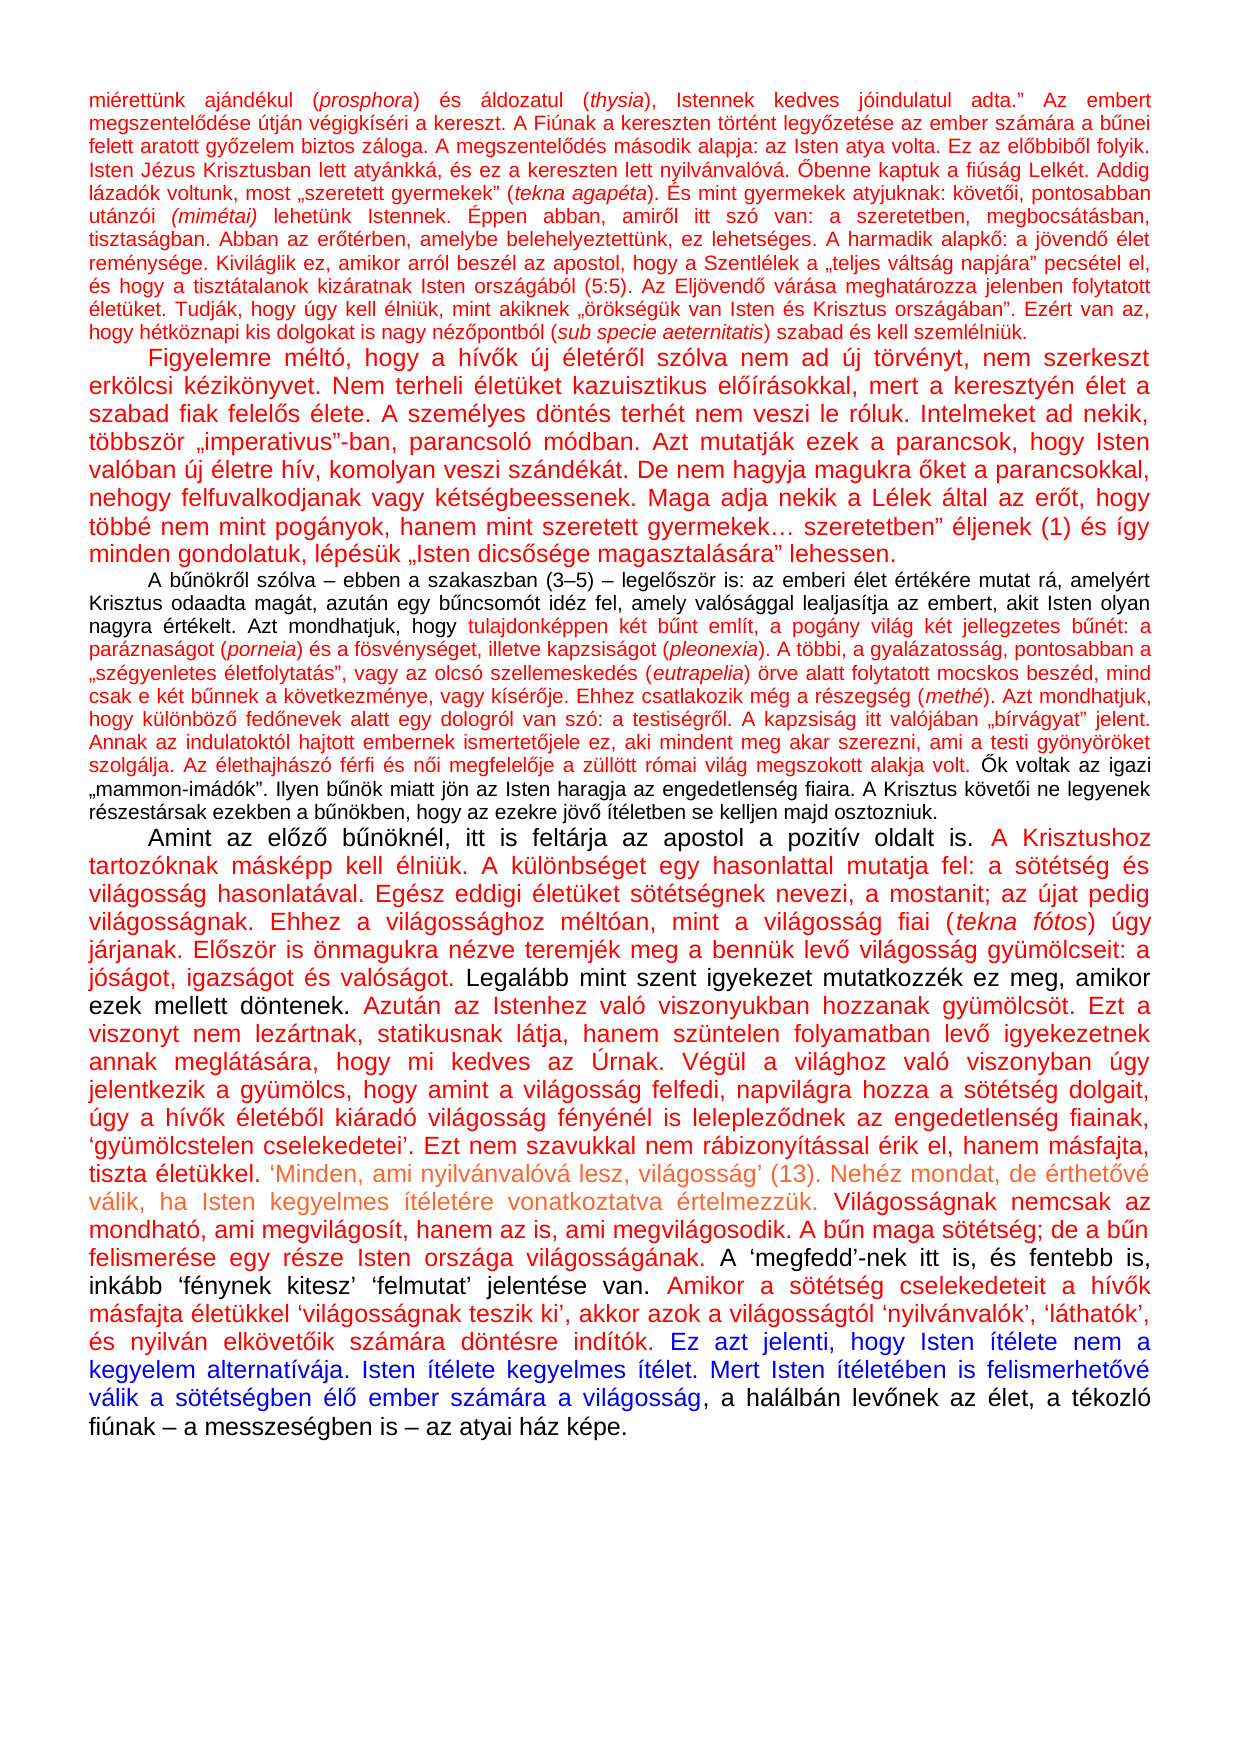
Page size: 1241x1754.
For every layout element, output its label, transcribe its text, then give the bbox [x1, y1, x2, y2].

text Figyelemre méltó, hogy a hívők új életéről szólva nem ad új törvényt, nem szerkeszt erkölcsi kézikönyvet. Nem terheli életüket kazuisztikus előírásokkal, mert a keresztyén élet a szabad fiak felelős élete. A személyes döntés terhét nem veszi le róluk. Intelmeket ad nekik, többször „imperativus”-ban, parancsoló módban. Azt mutatják ezek a parancsok, hogy Isten valóban új életre hív, komolyan veszi szándékát. De nem hagyja magukra őket a parancsokkal, nehogy felfuvalkodjanak vagy kétségbeessenek. Maga adja nekik a Lélek által az erőt, hogy többé nem mint pogányok, hanem mint szeretett gyermekek… szeretetben” éljenek (1) és így minden gondolatuk, lépésük „Isten dicsősége magasztalására” lehessen. [88, 344, 1152, 568]
text A bűnökről szólva – ebben a szakaszban (3–5) – legelőször is: az emberi élet értékére mutat rá, amelyért Krisztus odaadta magát, azután egy bűncsomót idéz fel, amely valósággal lealjasítja az embert, akit Isten olyan nagyra értékelt. Azt mondhatjuk, hogy tulajdonképpen két bűnt említ, a pogány világ két jellegzetes bűnét: a paráznaságot (porneia) és a fösvénységet, illetve kapzsiságot (pleonexia). A többi, a gyalázatosság, pontosabban a „szégyenletes életfolytatás”, vagy az olcsó szellemeskedés (eutrapelia) örve alatt folytatott mocskos beszéd, mind csak e két bűnnek a következménye, vagy kísérője. Ehhez csatlakozik még a részegség (methé). Azt mondhatjuk, hogy különböző fedőnevek alatt egy dologról van szó: a testiségről. A kapzsiság itt valójában „bírvágyat” jelent. Annak az indulatoktól hajtott embernek ismertetőjele ez, aki mindent meg akar szerezni, ami a testi gyönyöröket szolgálja. Az élethajhászó férfi és női megfelelője a züllött római világ megszokott alakja volt. Ők voltak az igazi „mammon-imádók”. Ilyen bűnök miatt jön az Isten haragja az engedetlenség fiaira. A Krisztus követői ne legyenek részestársak ezekben a bűnökben, hogy az ezekre jövő ítéletben se kelljen majd osztozniuk. [88, 568, 1152, 824]
text miérettünk ajándékul (prosphora) és áldozatul (thysia), Istennek kedves jóindulatul adta.” Az embert megszentelődése útján végigkíséri a kereszt. A Fiúnak a kereszten történt legyőzetése az ember számára a bűnei felett aratott győzelem biztos záloga. A megszentelődés második alapja: az Isten atya volta. Ez az előbbiből folyik. Isten Jézus Krisztusban lett atyánkká, és ez a kereszten lett nyilvánvalóvá. Őbenne kaptuk a fiúság Lelkét. Addig lázadók voltunk, most „szeretett gyermekek” (tekna agapéta). És mint gyermekek atyjuknak: követői, pontosabban utánzói (mimétai) lehetünk Istennek. Éppen abban, amiről itt szó van: a szeretetben, megbocsátásban, tisztaságban. Abban az erőtérben, amelybe belehelyeztettünk, ez lehetséges. A harmadik alapkő: a jövendő élet reménysége. Kiviláglik ez, amikor arról beszél az apostol, hogy a Szentlélek a „teljes váltság napjára” pecsétel el, és hogy a tisztátalanok kizáratnak Isten országából (5:5). Az Eljövendő várása meghatározza jelenben folytatott életüket. Tudják, hogy úgy kell élniük, mint akiknek „örökségük van Isten és Krisztus országában”. Ezért van az, hogy hétköznapi kis dolgokat is nagy nézőpontból (sub specie aeternitatis) szabad és kell szemlélniük. [88, 88, 1152, 344]
text Amint az előző bűnöknél, itt is feltárja az apostol a pozitív oldalt is. A Krisztushoz tartozóknak másképp kell élniük. A különbséget egy hasonlattal mutatja fel: a sötétség és világosság hasonlatával. Egész eddigi életüket sötétségnek nevezi, a mostanit; az újat pedig világosságnak. Ehhez a világossághoz méltóan, mint a világosság fiai (tekna fótos) úgy járjanak. Először is önmagukra nézve teremjék meg a bennük levő világosság gyümölcseit: a jóságot, igazságot és valóságot. Legalább mint szent igyekezet mutatkozzék ez meg, amikor ezek mellett döntenek. Azután az Istenhez való viszonyukban hozzanak gyümölcsöt. Ezt a viszonyt nem lezártnak, statikusnak látja, hanem szüntelen folyamatban levő igyekezetnek annak meglátására, hogy mi kedves az Úrnak. Végül a világhoz való viszonyban úgy jelentkezik a gyümölcs, hogy amint a világosság felfedi, napvilágra hozza a sötétség dolgait, úgy a hívők életéből kiáradó világosság fényénél is lelepleződnek az engedetlenség fiainak, ‘gyümölcstelen cselekedetei’. Ezt nem szavukkal nem rábizonyítással érik el, hanem másfajta, tiszta életükkel. ‘Minden, ami nyilvánvalóvá lesz, világosság’ (13). Nehéz mondat, de érthetővé válik, ha Isten kegyelmes ítéletére vonatkoztatva értelmezzük. Világosságnak nemcsak az mondható, ami megvilágosít, hanem az is, ami megvilágosodik. A bűn maga sötétség; de a bűn felismerése egy része Isten országa világosságának. A ‘megfedd’-nek itt is, és fentebb is, inkább ‘fénynek kitesz’ ‘felmutat’ jelentése van. Amikor a sötétség cselekedeteit a hívők másfajta életükkel ‘világosságnak teszik ki’, akkor azok a világosságtól ‘nyilvánvalók’, ‘láthatók’, és nyilván elkövetőik számára döntésre indítók. Ez azt jelenti, hogy Isten ítélete nem a kegyelem alternatívája. Isten ítélete kegyelmes ítélet. Mert Isten ítéletében is felismerhetővé válik a sötétségben élő ember számára a világosság, a halálbán levőnek az élet, a tékozló fiúnak – a messzeségben is – az atyai ház képe. [88, 824, 1152, 1440]
